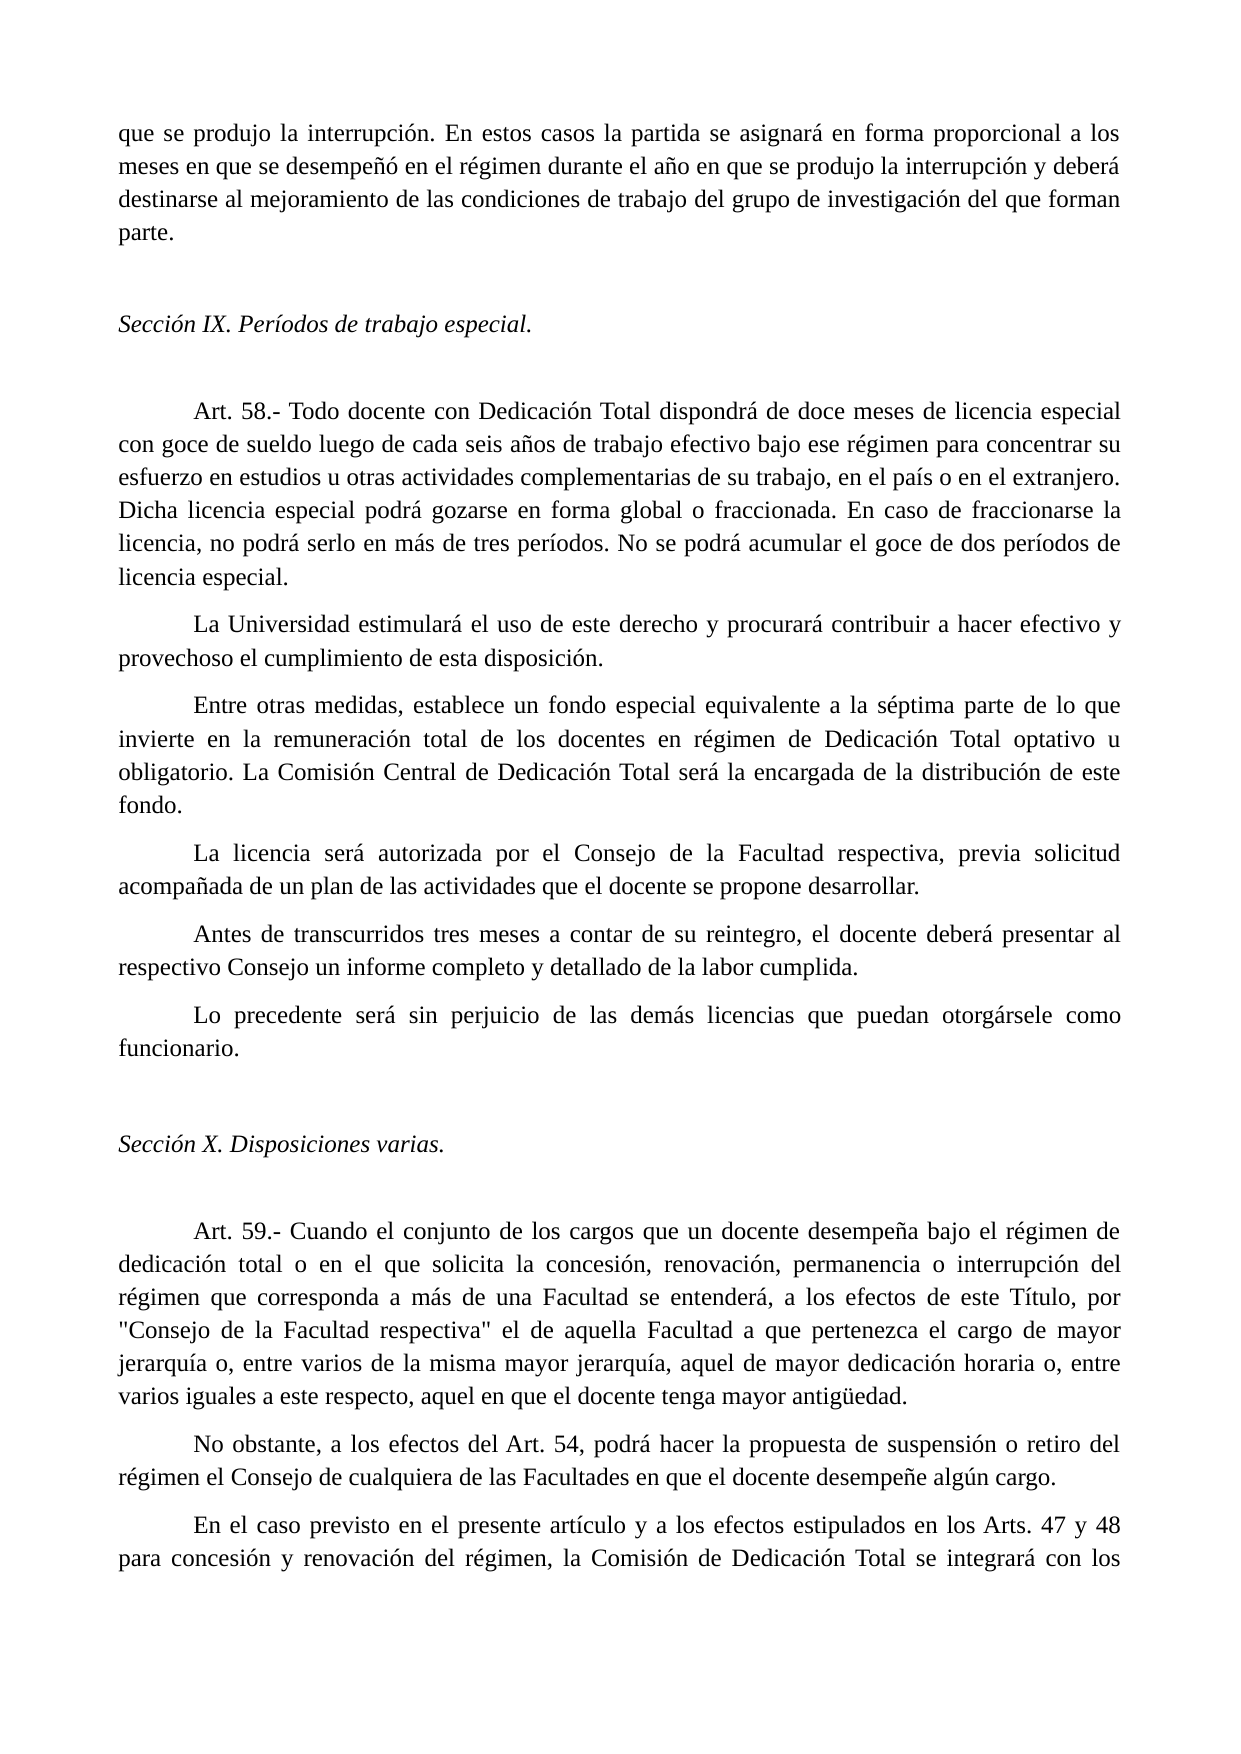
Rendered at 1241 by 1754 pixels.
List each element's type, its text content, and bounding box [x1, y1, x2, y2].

text Entre otras medidas, establece un fondo especial equivalente a la séptima parte de lo que invierte en la remuneración total de los docentes en régimen de Dedicación Total optativo u obligatorio. La Comisión Central de Dedicación Total será la encargada de la distribución de este fondo. [118, 691, 1122, 818]
text Sección X. Disposiciones varias. [118, 1129, 1122, 1158]
text La Universidad estimulará el uso de este derecho y procurará contribuir a hacer efectivo y provechoso el cumplimiento de esta disposición. [118, 609, 1122, 671]
text Sección IX. Períodos de trabajo especial. [118, 309, 1122, 338]
text La licencia será autorizada por el Consejo de la Facultad respectiva, previa solicitud acompañada de un plan de las actividades que el docente se propone desarrollar. [118, 838, 1122, 899]
text Art. 59.- Cuando el conjunto de los cargos que un docente desempeña bajo el régimen de dedicación total o en el que solicita la concesión, renovación, permanencia o interrupción del régimen que corresponda a más de una Facultad se entenderá, a los efectos de este Título, por "Consejo de la Facultad respectiva" el de aquella Facultad a que pertenezca el cargo de mayor jerarquía o, entre varios de la misma mayor jerarquía, aquel de mayor dedicación horaria o, entre varios iguales a este respecto, aquel en que el docente tenga mayor antigüedad. [118, 1216, 1122, 1410]
text Art. 58.- Todo docente con Dedicación Total dispondrá de doce meses de licencia especial con goce de sueldo luego de cada seis años de trabajo efectivo bajo ese régimen para concentrar su esfuerzo en estudios u otras actividades complementarias de su trabajo, en el país o en el extranjero. Dicha licencia especial podrá gozarse en forma global o fraccionada. En caso de fraccionarse la licencia, no podrá serlo en más de tres períodos. No se podrá acumular el goce de dos períodos de licencia especial. [118, 396, 1122, 590]
text Lo precedente será sin perjuicio de las demás licencias que puedan otorgársele como funcionario. [118, 1000, 1122, 1062]
text En el caso previsto en el presente artículo y a los efectos estipulados en los Arts. 47 y 48 para concesión y renovación del régimen, la Comisión de Dedicación Total se integrará con los [118, 1511, 1122, 1572]
text que se produjo la interrupción. En estos casos la partida se asignará en forma proporcional a los meses en que se desempeñó en el régimen durante el año en que se produjo la interrupción y deberá destinarse al mejoramiento de las condiciones de trabajo del grupo de investigación del que forman parte. [118, 118, 1122, 246]
text No obstante, a los efectos del Art. 54, podrá hacer la propuesta de suspensión o retiro del régimen el Consejo de cualquiera de las Facultades en que el docente desempeñe algún cargo. [118, 1429, 1122, 1491]
text Antes de transcurridos tres meses a contar de su reintegro, el docente deberá presentar al respectivo Consejo un informe completo y detallado de la labor cumplida. [118, 919, 1122, 981]
